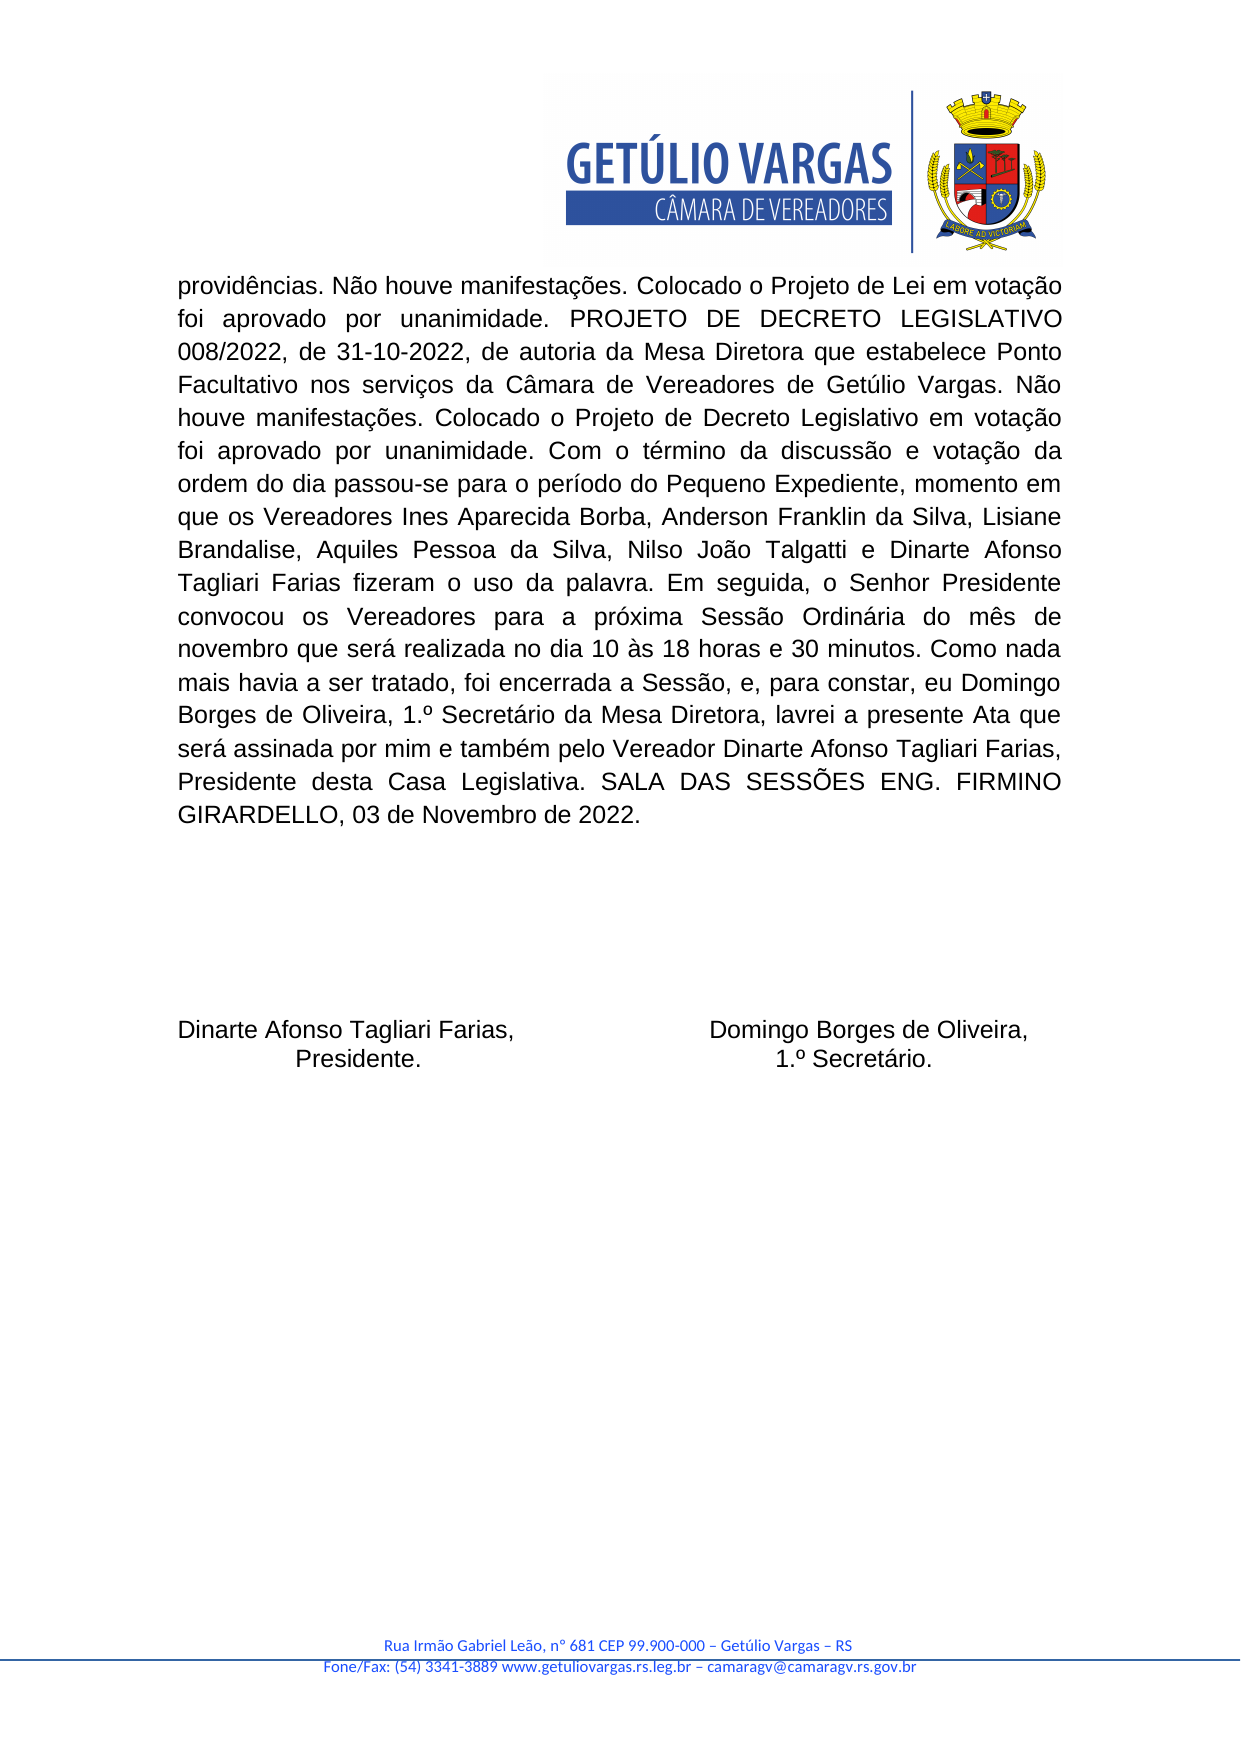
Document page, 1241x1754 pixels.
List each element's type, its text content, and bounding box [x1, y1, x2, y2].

text Presidente. 1.º Secretário. [177, 1044, 1063, 1072]
text providências. Não houve manifestações. Colocado o Projeto de Lei em votação foi aprovado por unanimidade. PROJETO DE DECRETO LEGISLATIVO 008/2022, de 31-10-2022, de autoria da Mesa Diretora que estabelece Ponto Facultativo nos serviços da Câmara de Vereadores de Getúlio Vargas. Não houve manifestações. Colocado o Projeto de Decreto Legislativo em votação foi aprovado por unanimidade. Com o término da discussão e votação da ordem do dia passou-se para o período do Pequeno Expediente, momento em que os Vereadores Ines Aparecida Borba, Anderson Franklin da Silva, Lisiane Brandalise, Aquiles Pessoa da Silva, Nilso João Talgatti e Dinarte Afonso Tagliari Farias fizeram o uso da palavra. Em seguida, o Senhor Presidente convocou os Vereadores para a próxima Sessão Ordinária do mês de novembro que será realizada no dia 10 às 18 horas e 30 minutos. Como nada mais havia a ser tratado, foi encerrada a Sessão, e, para constar, eu Domingo Borges de Oliveira, 1.º Secretário da Mesa Diretora, lavrei a presente Ata que será assinada por mim e também pelo Vereador Dinarte Afonso Tagliari Farias, Presidente desta Casa Legislativa. SALA DAS SESSÕES ENG. FIRMINO GIRARDELLO, 03 de Novembro de 2022. [177, 236, 1063, 828]
text Dinarte Afonso Tagliari Farias, Domingo Borges de Oliveira, [177, 1015, 1063, 1044]
